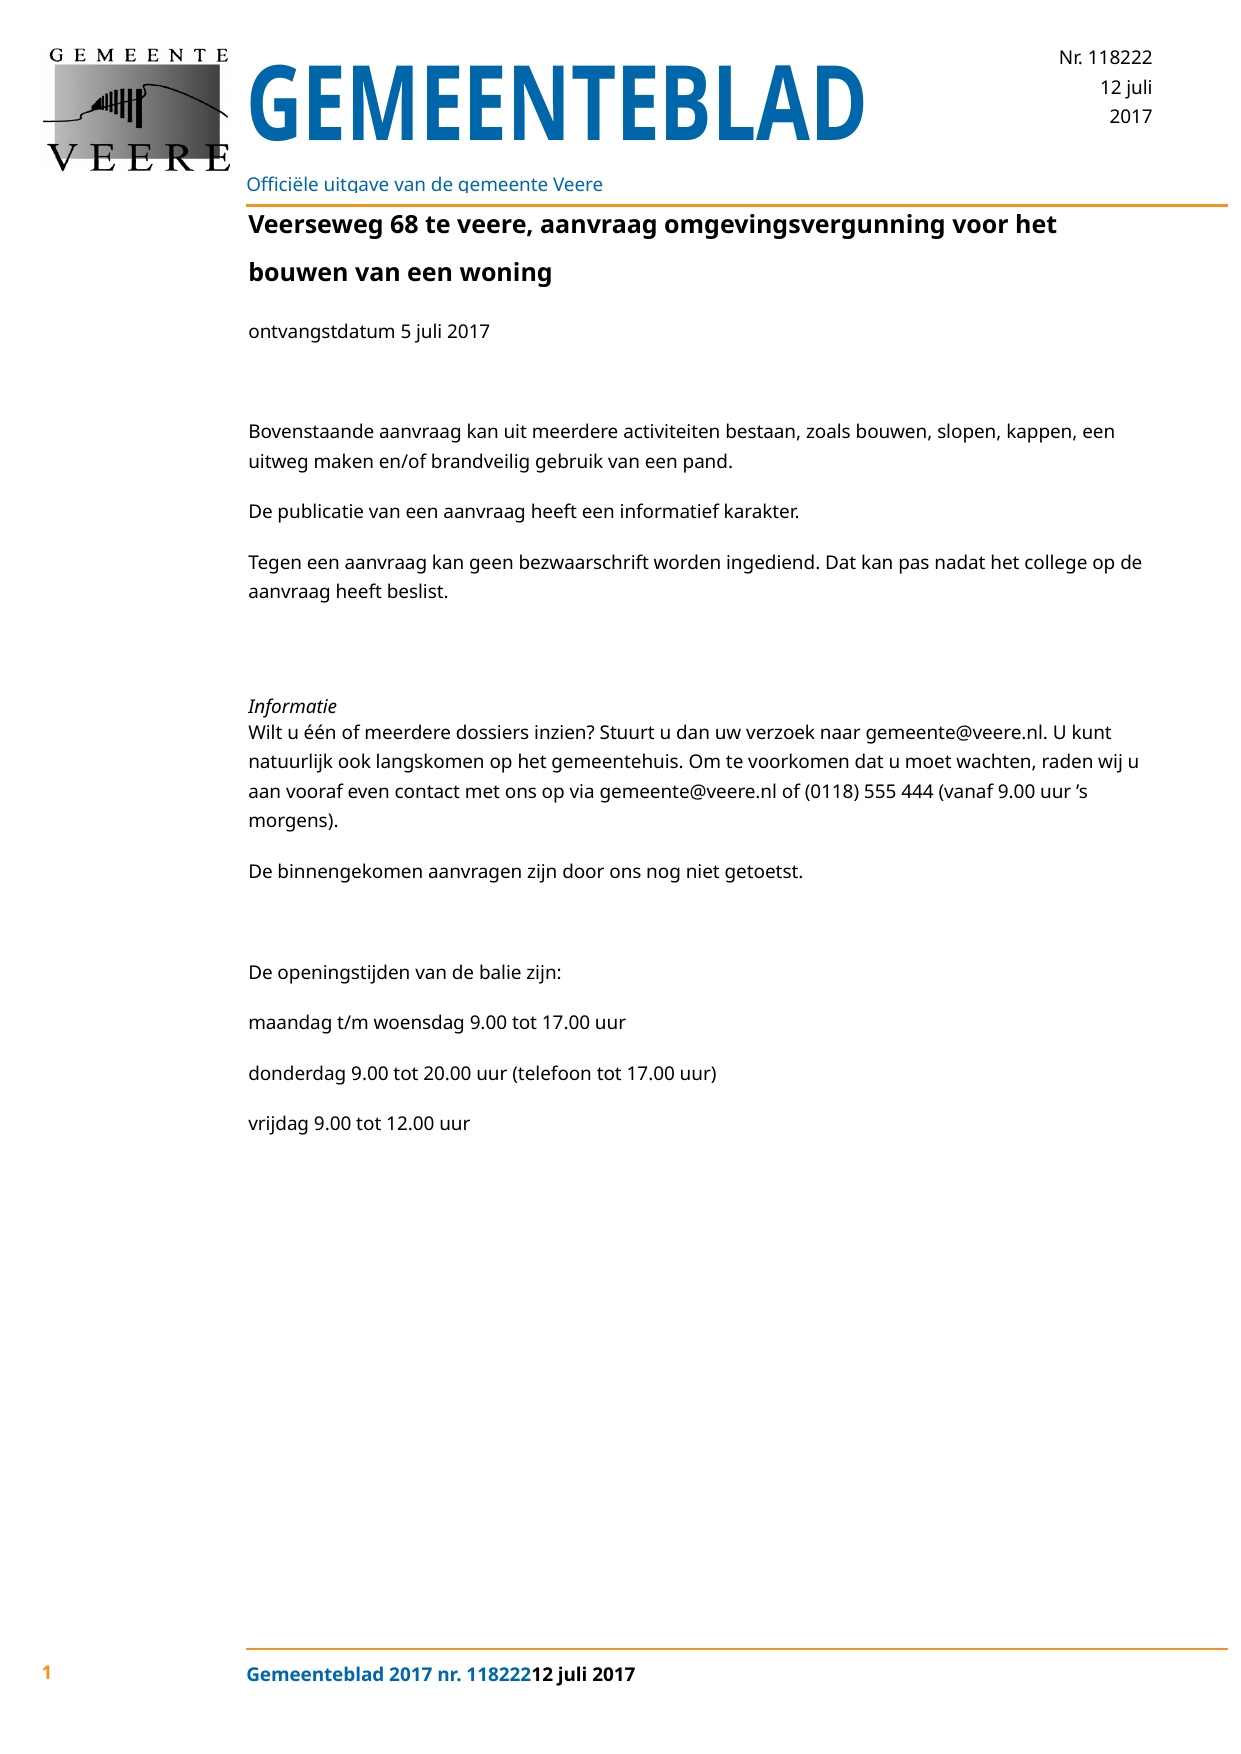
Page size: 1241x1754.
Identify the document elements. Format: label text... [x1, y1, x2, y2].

text Tegen een aanvraag kan geen bezwaarschrift worden ingediend. Dat kan pas nadat het college op de aanvraag heeft beslist. [248, 549, 1152, 604]
text Wilt u één of meerdere dossiers inzien? Stuurt u dan uw verzoek naar gemeente@veere.nl. U kunt natuurlijk ook langskomen op het gemeentehuis. Om te voorkomen dat u moet wachten, raden wij u aan vooraf even contact met ons op via gemeente@veere.nl of (0118) 555 444 (vanaf 9.00 uur ’s morgens). [248, 719, 1152, 833]
text ontvangstdatum 5 juli 2017 [248, 318, 1152, 344]
text De publicatie van een aanvraag heeft een informatief karakter. [248, 499, 1152, 524]
text maandag t/m woensdag 9.00 tot 17.00 uur [248, 1009, 1152, 1035]
picture [41, 47, 231, 172]
text Veerseweg 68 te veere, aanvraag omgevingsvergunning voor het bouwen van een woning [248, 207, 1152, 288]
text De binnengekomen aanvragen zijn door ons nog niet getoetst. [248, 858, 1152, 884]
text De openingstijden van de balie zijn: [248, 959, 1152, 984]
text Informatie [248, 693, 1152, 719]
text vrijdag 9.00 tot 12.00 uur [248, 1110, 1152, 1136]
text donderdag 9.00 tot 20.00 uur (telefoon tot 17.00 uur) [248, 1060, 1152, 1085]
text Bovenstaande aanvraag kan uit meerdere activiteiten bestaan, zoals bouwen, slopen, kappen, een uitweg maken en/of brandveilig gebruik van een pand. [248, 419, 1152, 474]
